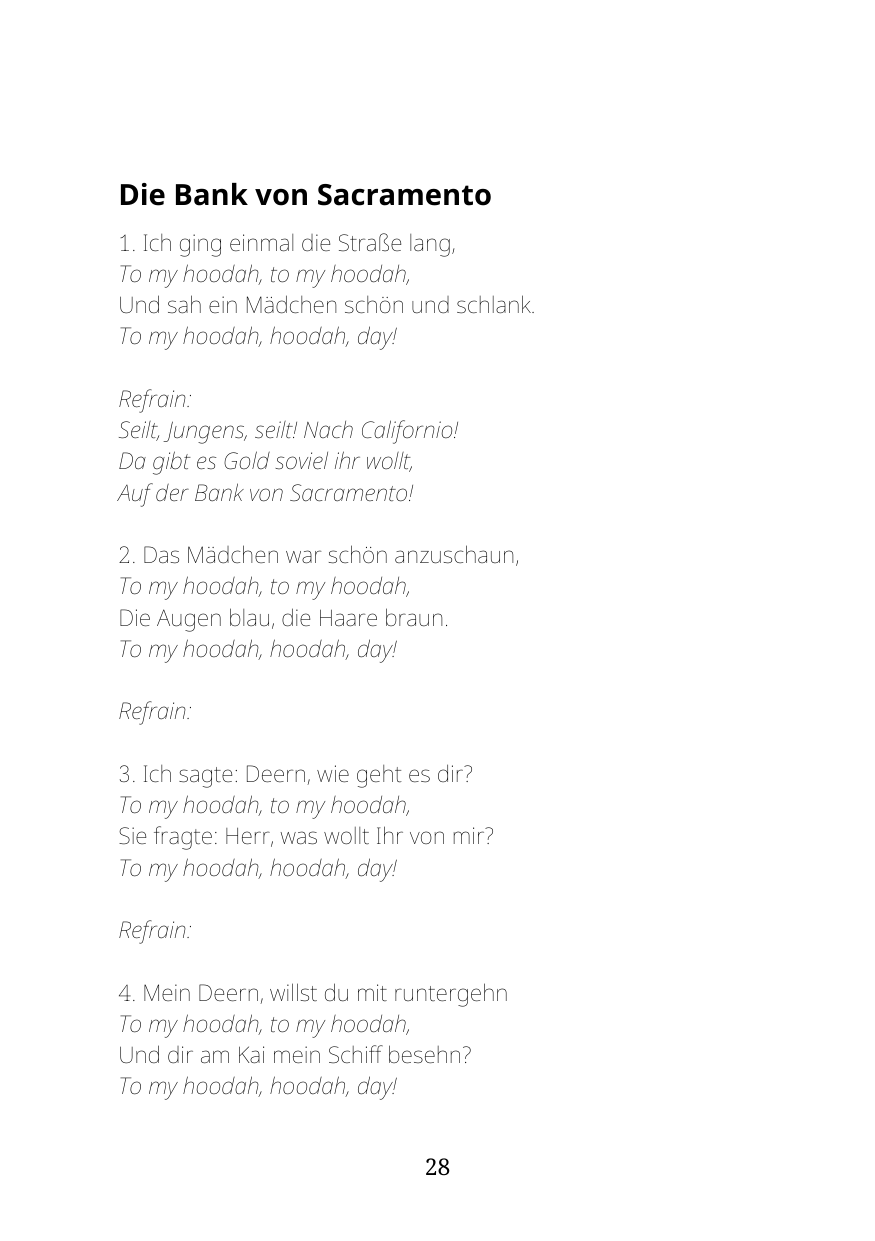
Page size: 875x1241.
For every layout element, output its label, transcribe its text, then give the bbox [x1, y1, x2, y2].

text Refrain: Seilt, Jungens, seilt! Nach Californio! Da gibt es Gold soviel ihr wollt, Auf der Bank von Sacramento! [118, 383, 756, 508]
text 2. Das Mädchen war schön anzuschaun, To my hoodah, to my hoodah, Die Augen blau, die Haare braun. To my hoodah, hoodah, day! [118, 539, 756, 695]
text 4. Mein Deern, willst du mit runtergehn To my hoodah, to my hoodah, Und dir am Kai mein Schiff besehn? To my hoodah, hoodah, day! [118, 977, 756, 1102]
text Refrain: [118, 914, 756, 945]
text 1. Ich ging einmal die Straße lang, To my hoodah, to my hoodah, Und sah ein Mädchen schön und schlank. To my hoodah, hoodah, day! [118, 227, 756, 352]
text 3. Ich sagte: Deern, wie geht es dir? To my hoodah, to my hoodah, Sie fragte: Herr, was wollt Ihr von mir? To my hoodah, hoodah, day! [118, 758, 756, 883]
subtitle Die Bank von Sacramento [118, 174, 756, 214]
text Refrain: [118, 695, 756, 727]
